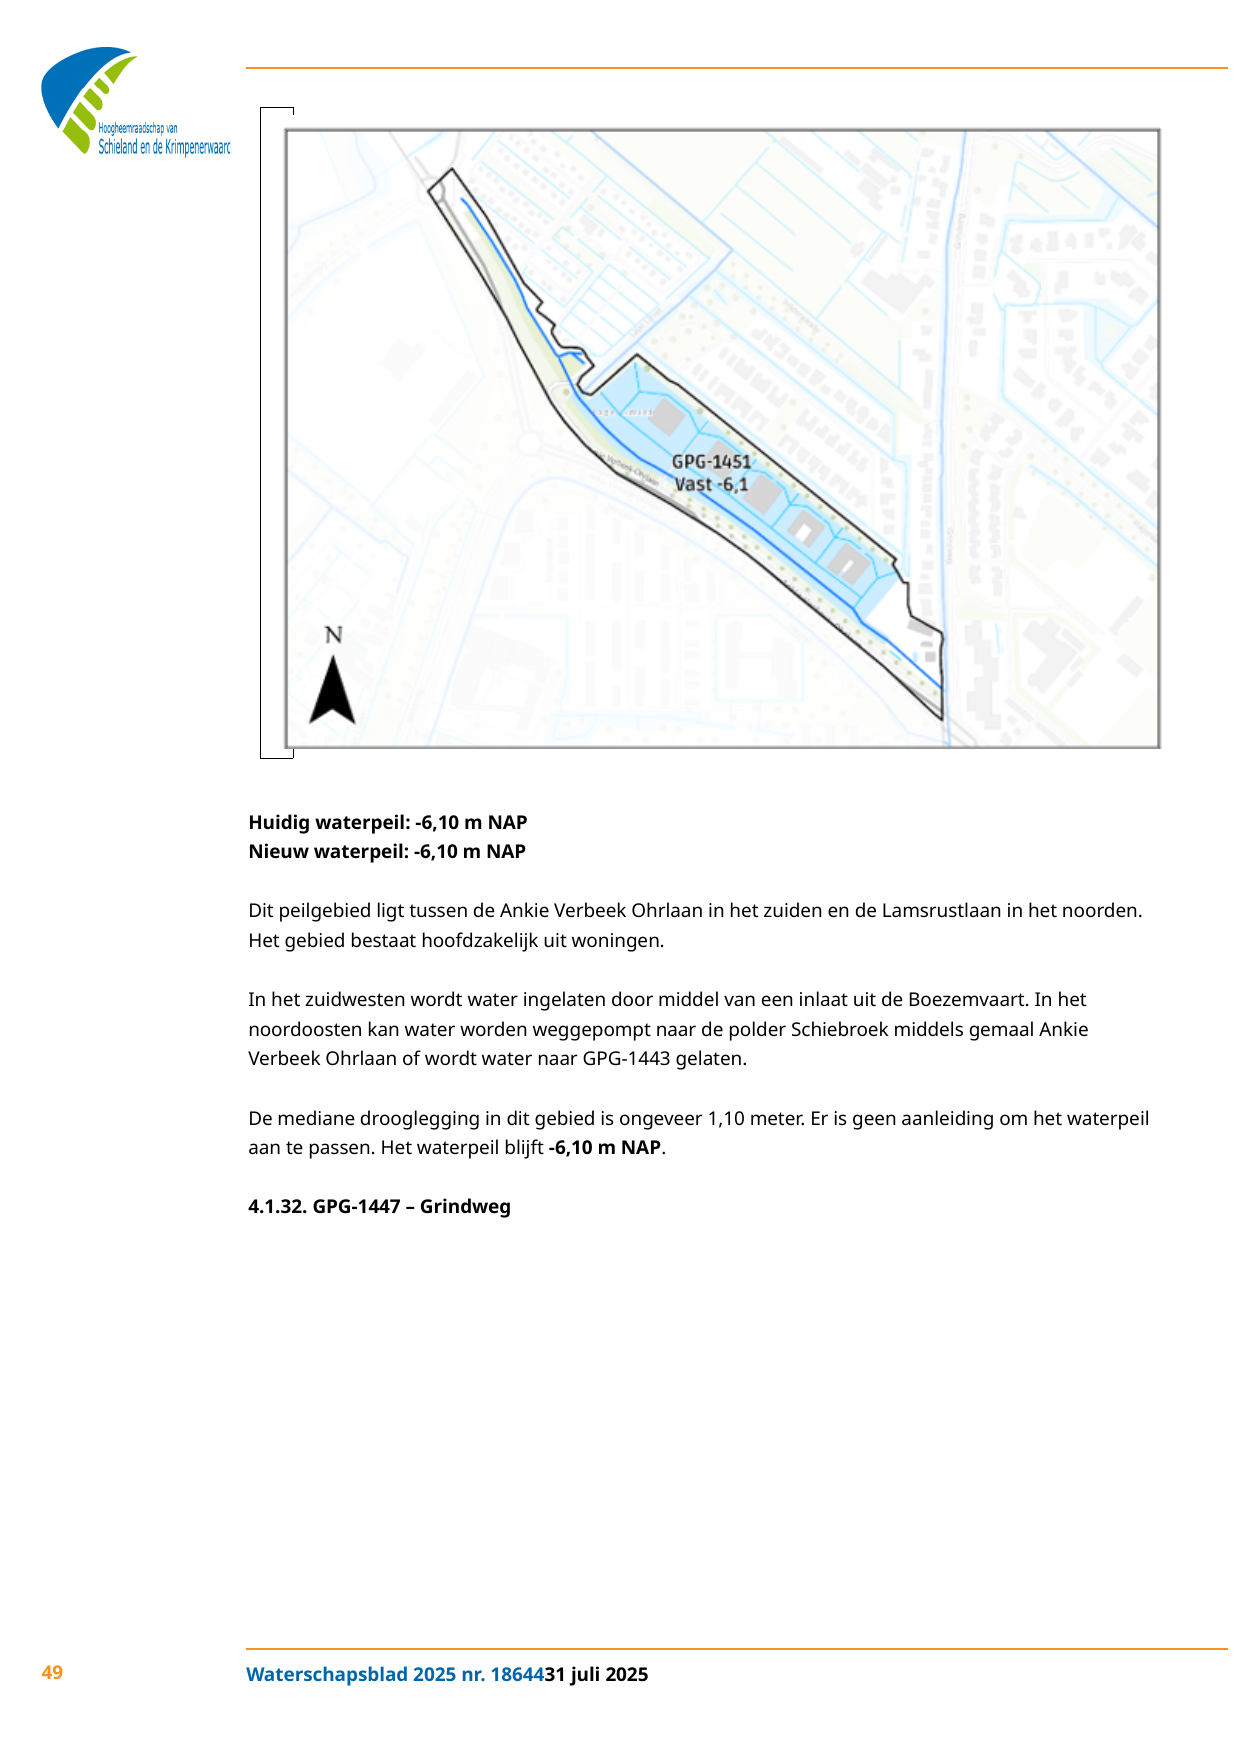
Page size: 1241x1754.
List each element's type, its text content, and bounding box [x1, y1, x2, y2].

text Dit peilgebied ligt tussen de Ankie Verbeek Ohrlaan in het zuiden en de Lamsrustlaan in het noorden. Het gebied bestaat hoofdzakelijk uit woningen. [248, 898, 1152, 953]
text Nieuw waterpeil: -6,10 m NAP [248, 838, 1152, 864]
text Huidig waterpeil: -6,10 m NAP [248, 809, 1152, 835]
text In het zuidwesten wordt water ingelaten door middel van een inlaat uit de Boezemvaart. In het noordoosten kan water worden weggepompt naar de polder Schiebroek middels gemaal Ankie Verbeek Ohrlaan of wordt water naar GPG-1443 gelaten. [248, 986, 1152, 1071]
picture [41, 47, 231, 172]
picture [268, 115, 1173, 749]
text De mediane drooglegging in dit gebied is ongeveer 1,10 meter. Er is geen aanleiding om het waterpeil aan te passen. Het waterpeil blijft -6,10 m NAP. [248, 1105, 1152, 1160]
text 4.1.32. GPG-1447 – Grindweg [248, 1193, 1152, 1219]
